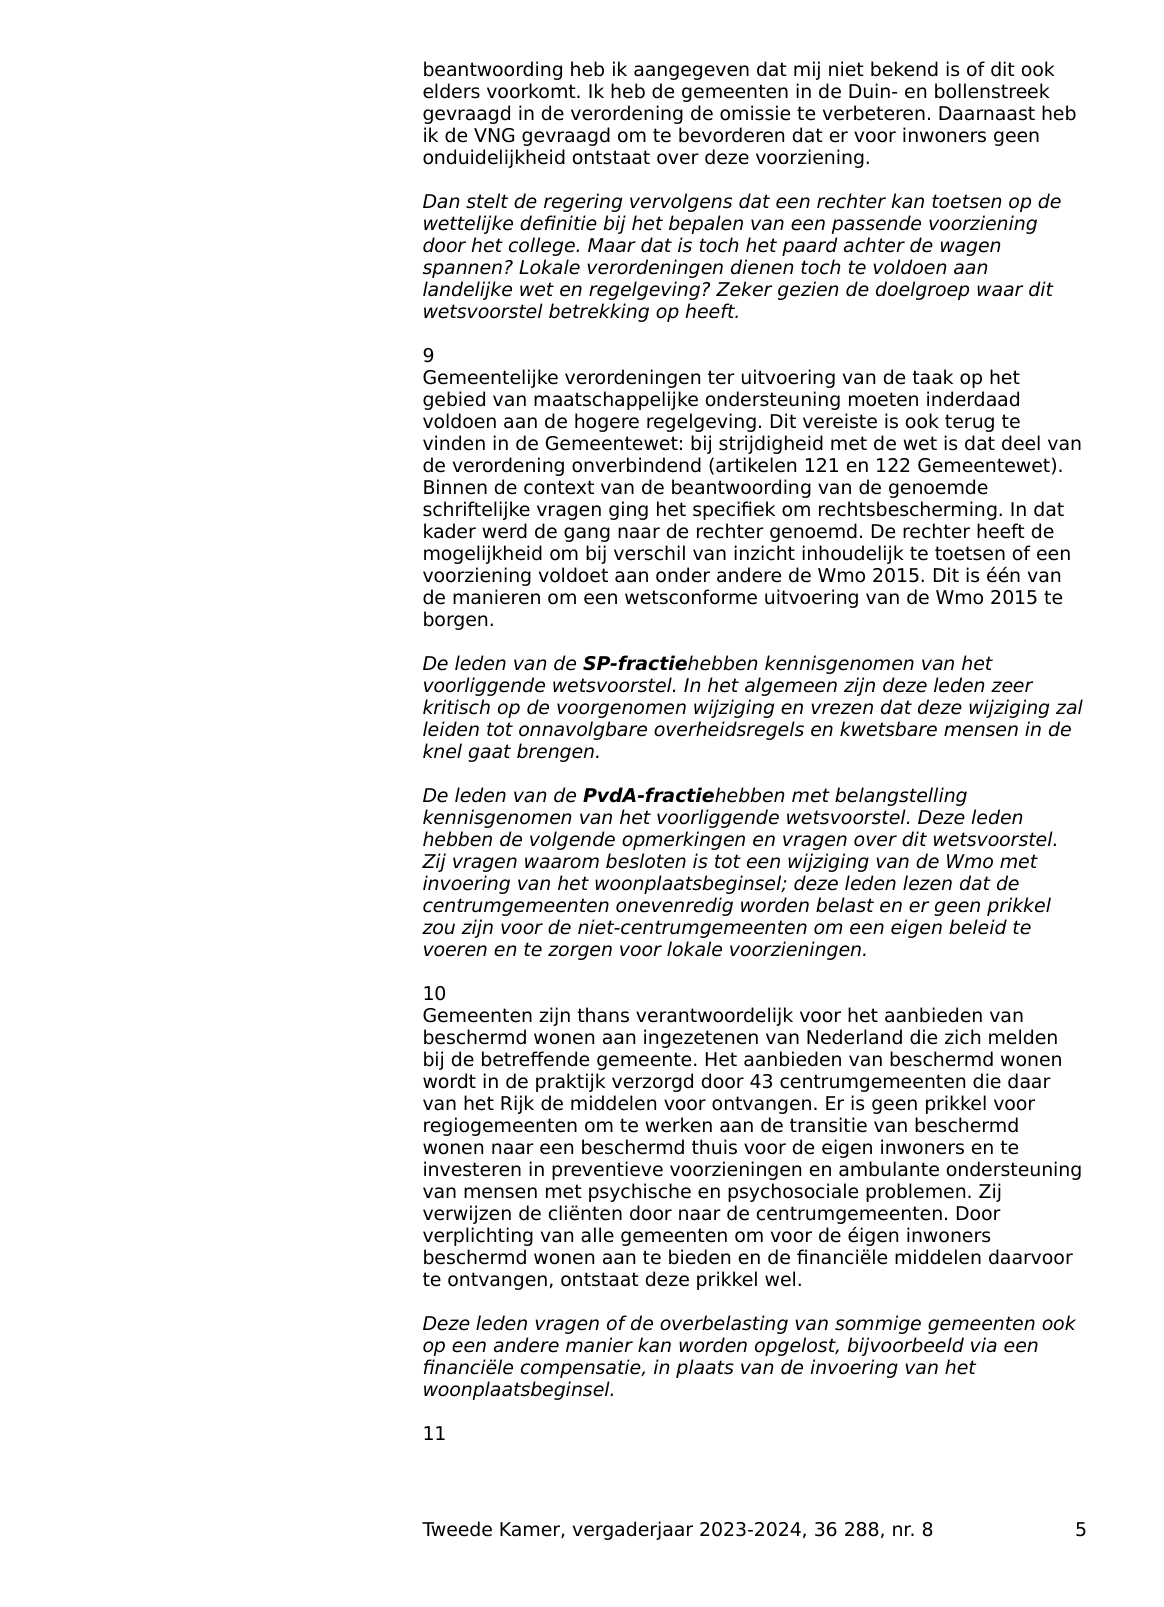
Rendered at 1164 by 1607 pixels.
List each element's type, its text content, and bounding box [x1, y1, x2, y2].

text De leden van de SP-fractiehebben kennisgenomen van het voorliggende wetsvoorstel. In het algemeen zijn deze leden zeer kritisch op de voorgenomen wijziging en vrezen dat deze wijziging zal leiden tot onnavolgbare overheidsregels en kwetsbare mensen in de knel gaat brengen. [422, 653, 1087, 763]
text Dan stelt de regering vervolgens dat een rechter kan toetsen op de wettelijke definitie bij het bepalen van een passende voorziening door het college. Maar dat is toch het paard achter de wagen spannen? Lokale verordeningen dienen toch te voldoen aan landelijke wet en regelgeving? Zeker gezien de doelgroep waar dit wetsvoorstel betrekking op heeft. [422, 191, 1087, 323]
text 10 [422, 983, 1087, 1005]
text Gemeenten zijn thans verantwoordelijk voor het aanbieden van beschermd wonen aan ingezetenen van Nederland die zich melden bij de betreffende gemeente. Het aanbieden van beschermd wonen wordt in de praktijk verzorgd door 43 centrumgemeenten die daar van het Rijk de middelen voor ontvangen. Er is geen prikkel voor regiogemeenten om te werken aan de transitie van beschermd wonen naar een beschermd thuis voor de eigen inwoners en te investeren in preventieve voorzieningen en ambulante ondersteuning van mensen met psychische en psychosociale problemen. Zij verwijzen de cliënten door naar de centrumgemeenten. Door verplichting van alle gemeenten om voor de éigen inwoners beschermd wonen aan te bieden en de financiële middelen daarvoor te ontvangen, ontstaat deze prikkel wel. [422, 1005, 1087, 1291]
text 9 [422, 345, 1087, 367]
text Gemeentelijke verordeningen ter uitvoering van de taak op het gebied van maatschappelijke ondersteuning moeten inderdaad voldoen aan de hogere regelgeving. Dit vereiste is ook terug te vinden in de Gemeentewet: bij strijdigheid met de wet is dat deel van de verordening onverbindend (artikelen 121 en 122 Gemeentewet). Binnen de context van de beantwoording van de genoemde schriftelijke vragen ging het specifiek om rechtsbescherming. In dat kader werd de gang naar de rechter genoemd. De rechter heeft de mogelijkheid om bij verschil van inzicht inhoudelijk te toetsen of een voorziening voldoet aan onder andere de Wmo 2015. Dit is één van de manieren om een wetsconforme uitvoering van de Wmo 2015 te borgen. [422, 367, 1087, 631]
text 11 [422, 1423, 1087, 1445]
text Deze leden vragen of de overbelasting van sommige gemeenten ook op een andere manier kan worden opgelost, bijvoorbeeld via een financiële compensatie, in plaats van de invoering van het woonplaatsbeginsel. [422, 1313, 1087, 1401]
text Zij vragen waarom besloten is tot een wijziging van de Wmo met invoering van het woonplaatsbeginsel; deze leden lezen dat de centrumgemeenten onevenredig worden belast en er geen prikkel zou zijn voor de niet-centrumgemeenten om een eigen beleid te voeren en te zorgen voor lokale voorzieningen. [422, 851, 1087, 961]
text Op 14 april 2023 heb ik antwoord gegeven op Kamervragen van het lid Werner (CDA) over het door gemeenten in de Duin- en Bollenstreek vervangen van definities in hun Wmo-verordeningen die afwijken van de definities, zoals die door de wetgever in de Wet maatschappelijke ondersteuning 2015 (hierna: Wmo 2015) zijn vastgelegd (2023Z03981, ingezonden 8 maart 2023). In mijn beantwoording heb ik aangegeven dat mij niet bekend is of dit ook elders voorkomt. Ik heb de gemeenten in de Duin- en bollenstreek gevraagd in de verordening de omissie te verbeteren. Daarnaast heb ik de VNG gevraagd om te bevorderen dat er voor inwoners geen onduidelijkheid ontstaat over deze voorziening. [422, 59, 1087, 169]
text De leden van de PvdA-fractiehebben met belangstelling kennisgenomen van het voorliggende wetsvoorstel. Deze leden hebben de volgende opmerkingen en vragen over dit wetsvoorstel. [422, 785, 1087, 851]
